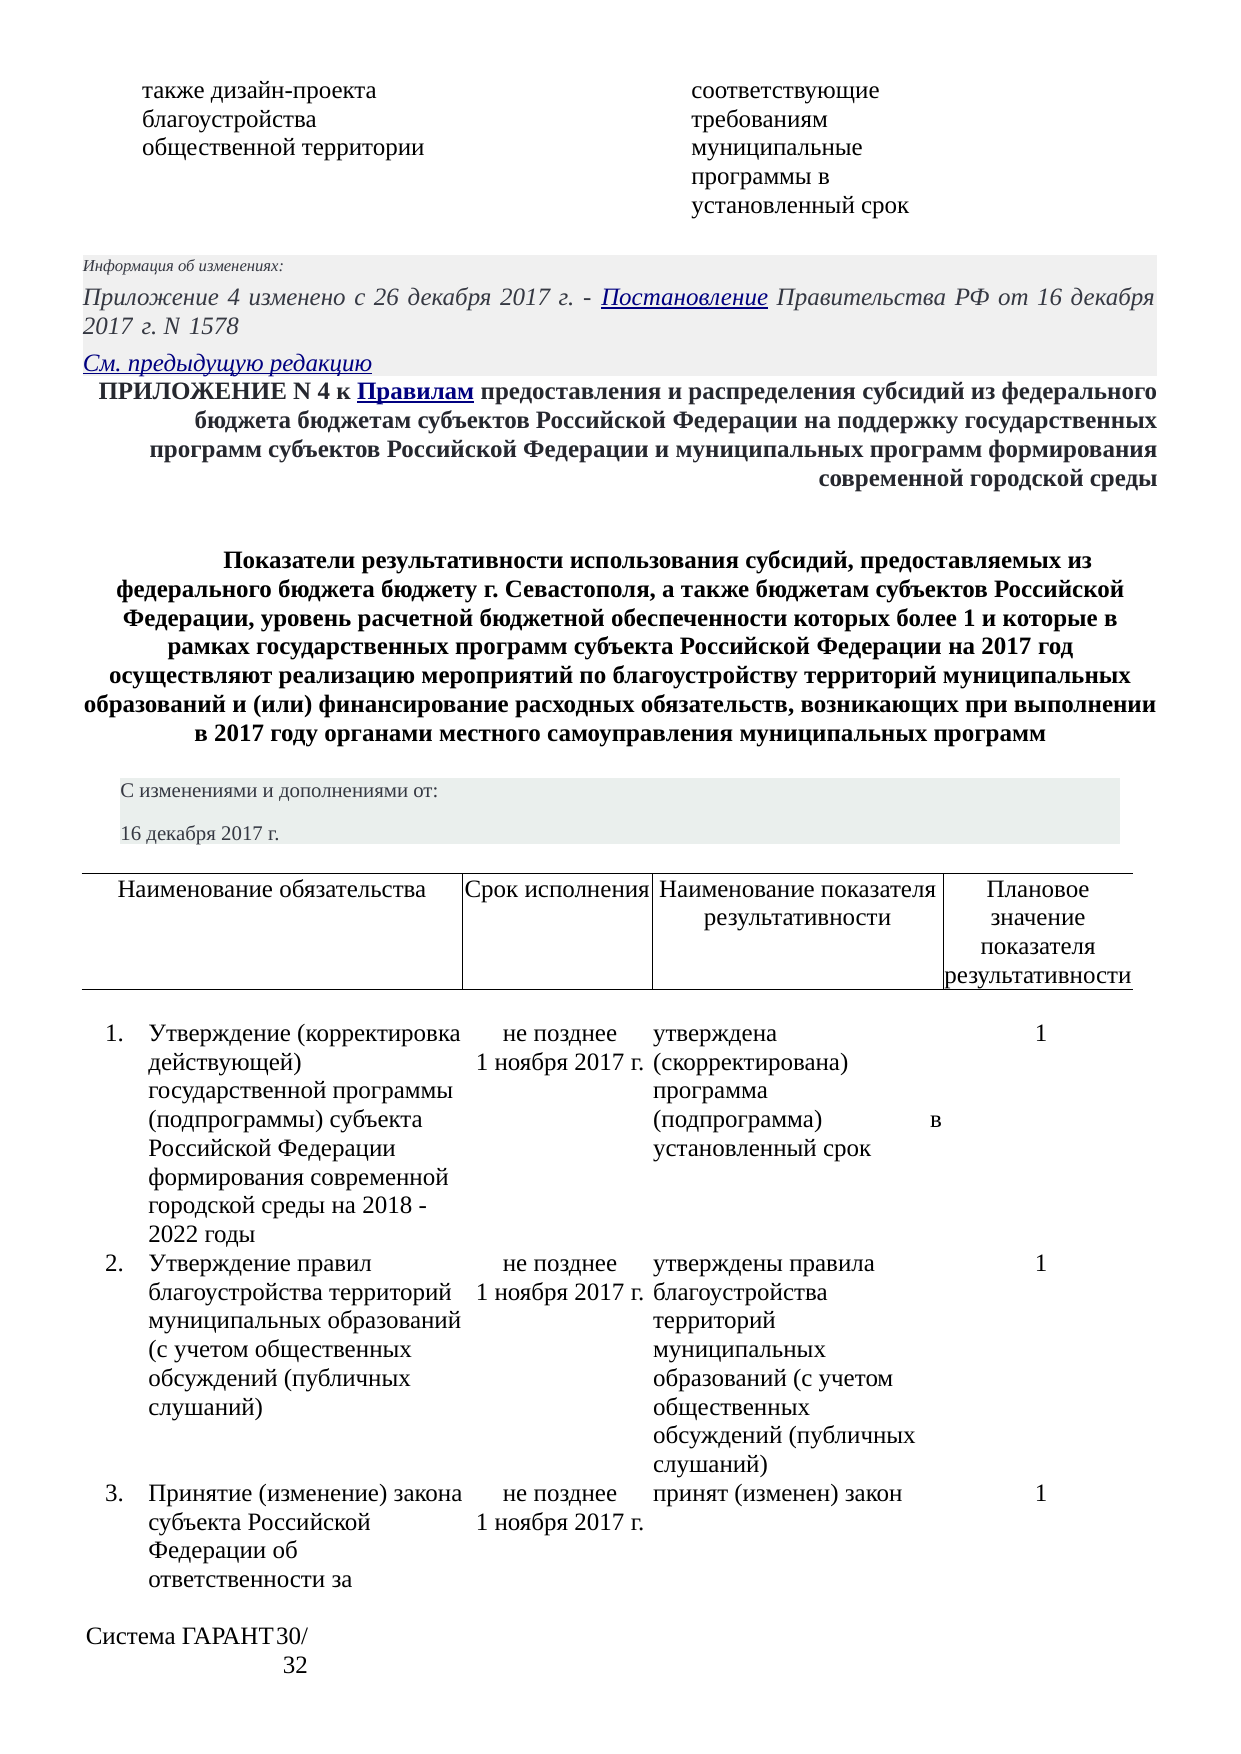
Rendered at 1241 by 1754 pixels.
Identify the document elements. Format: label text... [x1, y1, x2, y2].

text Приложение 4 изменено с 26 декабря 2017 г. - Постановление Правительства РФ от 16 декабря 2017 г. N 1578 [241, 311, 1157, 340]
table_cell [462, 990, 652, 1018]
table_cell утверждена (скорректирована) программа (подпрограмма) в установленный срок [652, 1018, 943, 1248]
table_cell [974, 75, 1145, 219]
table_cell Принятие (изменение) закона субъекта Российской Федерации об ответственности за [147, 1478, 468, 1593]
table_cell 2. [82, 1248, 147, 1478]
table_cell принят (изменен) закон [652, 1478, 943, 1593]
table_cell [943, 990, 1133, 1018]
table_header Наименование обязательства [82, 874, 462, 989]
table_cell 3. [82, 1478, 147, 1593]
table_cell Утверждение (корректировка действующей) государственной программы (подпрограммы) субъекта Российской Федерации формирования современной городской среды на 2018 - 2022 годы [147, 1018, 468, 1248]
table_header [1133, 873, 1139, 989]
table_cell Утверждение правил благоустройства территорий муниципальных образований (с учетом общественных обсуждений (публичных слушаний) [147, 1248, 468, 1478]
table_header Плановое значение показателя результативности [944, 874, 1133, 989]
table_cell [466, 75, 690, 219]
table_cell [652, 990, 943, 1018]
table_cell [82, 990, 462, 1018]
table_header Срок исполнения [463, 874, 652, 989]
table_cell [1133, 989, 1139, 1018]
table_cell не позднее 1 ноября 2017 г. [468, 1248, 652, 1478]
text ПРИЛОЖЕНИЕ N 4 к Правилам предоставления и распределения субсидий из федерального бюджета бюджетам субъектов Российской Федерации на поддержку государственных программ субъектов Российской Федерации и муниципальных программ формирования современной городской среды [83, 376, 1157, 491]
table_cell также дизайн-проекта благоустройства общественной территории [141, 75, 466, 219]
table_cell 1 [943, 1478, 1139, 1593]
table_cell 1 [943, 1018, 1139, 1248]
table_cell соответствующие требованиям муниципальные программы в установленный срок [690, 75, 973, 219]
table_cell 1. [82, 1018, 147, 1248]
table_cell не позднее 1 ноября 2017 г. [468, 1478, 652, 1593]
table_header Наименование показателя результативности [653, 874, 943, 989]
table_cell утверждены правила благоустройства территорий муниципальных образований (с учетом общественных обсуждений (публичных слушаний) [652, 1248, 943, 1478]
text См. предыдущую редакцию [374, 348, 1157, 376]
table_cell 1 [943, 1248, 1139, 1478]
text С изменениями и дополнениями от: [438, 778, 1120, 802]
table_cell [82, 75, 141, 219]
table_cell не позднее 1 ноября 2017 г. [468, 1018, 652, 1248]
text 16 декабря 2017 г. [279, 820, 1120, 844]
subtitle Показатели результативности использования субсидий, предоставляемых из федерального бюджета бюджету г. Севастополя, а также бюджетам субъектов Российской Федерации, уровень расчетной бюджетной обеспеченности которых более 1 и которые в рамках государственных программ субъекта Российской Федерации на 2017 год осуществляют реализацию мероприятий по благоустройству территорий муниципальных образований и (или) финансирование расходных обязательств, возникающих при выполнении в 2017 году органами местного самоуправления муниципальных программ [83, 545, 1157, 746]
text Информация об изменениях: [286, 255, 1157, 274]
